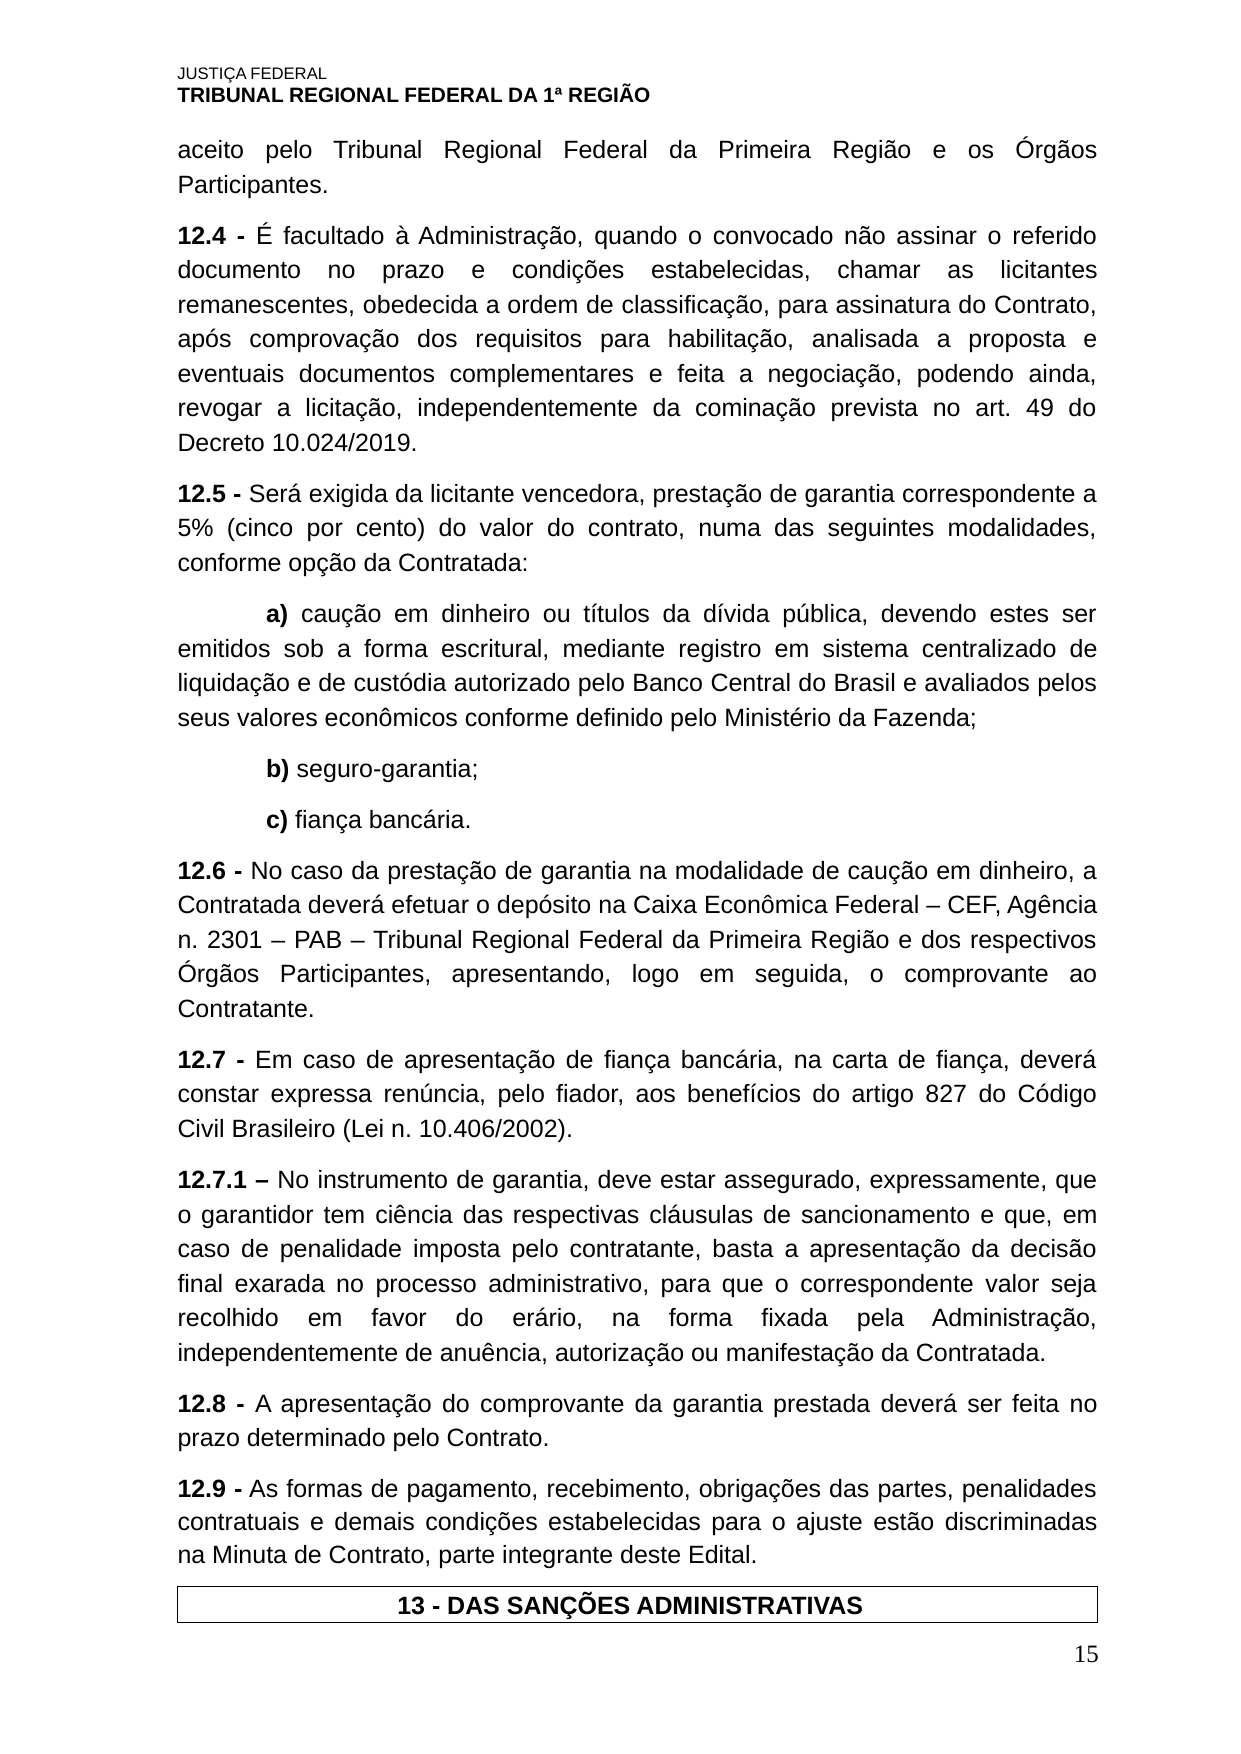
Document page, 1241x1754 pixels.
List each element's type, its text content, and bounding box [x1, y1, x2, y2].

text a) caução em dinheiro ou títulos da dívida pública, devendo estes ser emitidos sob a forma escritural, mediante registro em sistema centralizado de liquidação e de custódia autorizado pelo Banco Central do Brasil e avaliados pelos seus valores econômicos conforme definido pelo Ministério da Fazenda; [177, 599, 1098, 731]
text 12.7 - Em caso de apresentação de fiança bancária, na carta de fiança, deverá constar expressa renúncia, pelo fiador, aos benefícios do artigo 827 do Código Civil Brasileiro (Lei n. 10.406/2002). [177, 1045, 1098, 1143]
text 12.5 - Será exigida da licitante vencedora, prestação de garantia correspondente a 5% (cinco por cento) do valor do contrato, numa das seguintes modalidades, conforme opção da Contratada: [177, 479, 1098, 577]
text 12.9 - As formas de pagamento, recebimento, obrigações das partes, penalidades contratuais e demais condições estabelecidas para o ajuste estão discriminadas na Minuta de Contrato, parte integrante deste Edital. [177, 1474, 1098, 1569]
text b) seguro-garantia; [177, 754, 1098, 782]
text 12.6 - No caso da prestação de garantia na modalidade de caução em dinheiro, a Contratada deverá efetuar o depósito na Caixa Econômica Federal – CEF, Agência n. 2301 – PAB – Tribunal Regional Federal da Primeira Região e dos respectivos Órgãos Participantes, apresentando, logo em seguida, o comprovante ao Contratante. [177, 856, 1098, 1023]
text 12.7.1 – No instrumento de garantia, deve estar assegurado, expressamente, que o garantidor tem ciência das respectivas cláusulas de sancionamento e que, em caso de penalidade imposta pelo contratante, basta a apresentação da decisão final exarada no processo administrativo, para que o correspondente valor seja recolhido em favor do erário, na forma fixada pela Administração, independentemente de anuência, autorização ou manifestação da Contratada. [177, 1165, 1098, 1366]
text aceito pelo Tribunal Regional Federal da Primeira Região e os Órgãos Participantes. [177, 135, 1098, 198]
text c) fiança bancária. [177, 805, 1098, 833]
text 13 - DAS SANÇÕES ADMINISTRATIVAS [178, 1587, 1097, 1622]
text 12.4 - É facultado à Administração, quando o convocado não assinar o referido documento no prazo e condições estabelecidas, chamar as licitantes remanescentes, obedecida a ordem de classificação, para assinatura do Contrato, após comprovação dos requisitos para habilitação, analisada a proposta e eventuais documentos complementares e feita a negociação, podendo ainda, revogar a licitação, independentemente da cominação prevista no art. 49 do Decreto 10.024/2019. [177, 221, 1098, 457]
text 12.8 - A apresentação do comprovante da garantia prestada deverá ser feita no prazo determinado pelo Contrato. [177, 1389, 1098, 1452]
